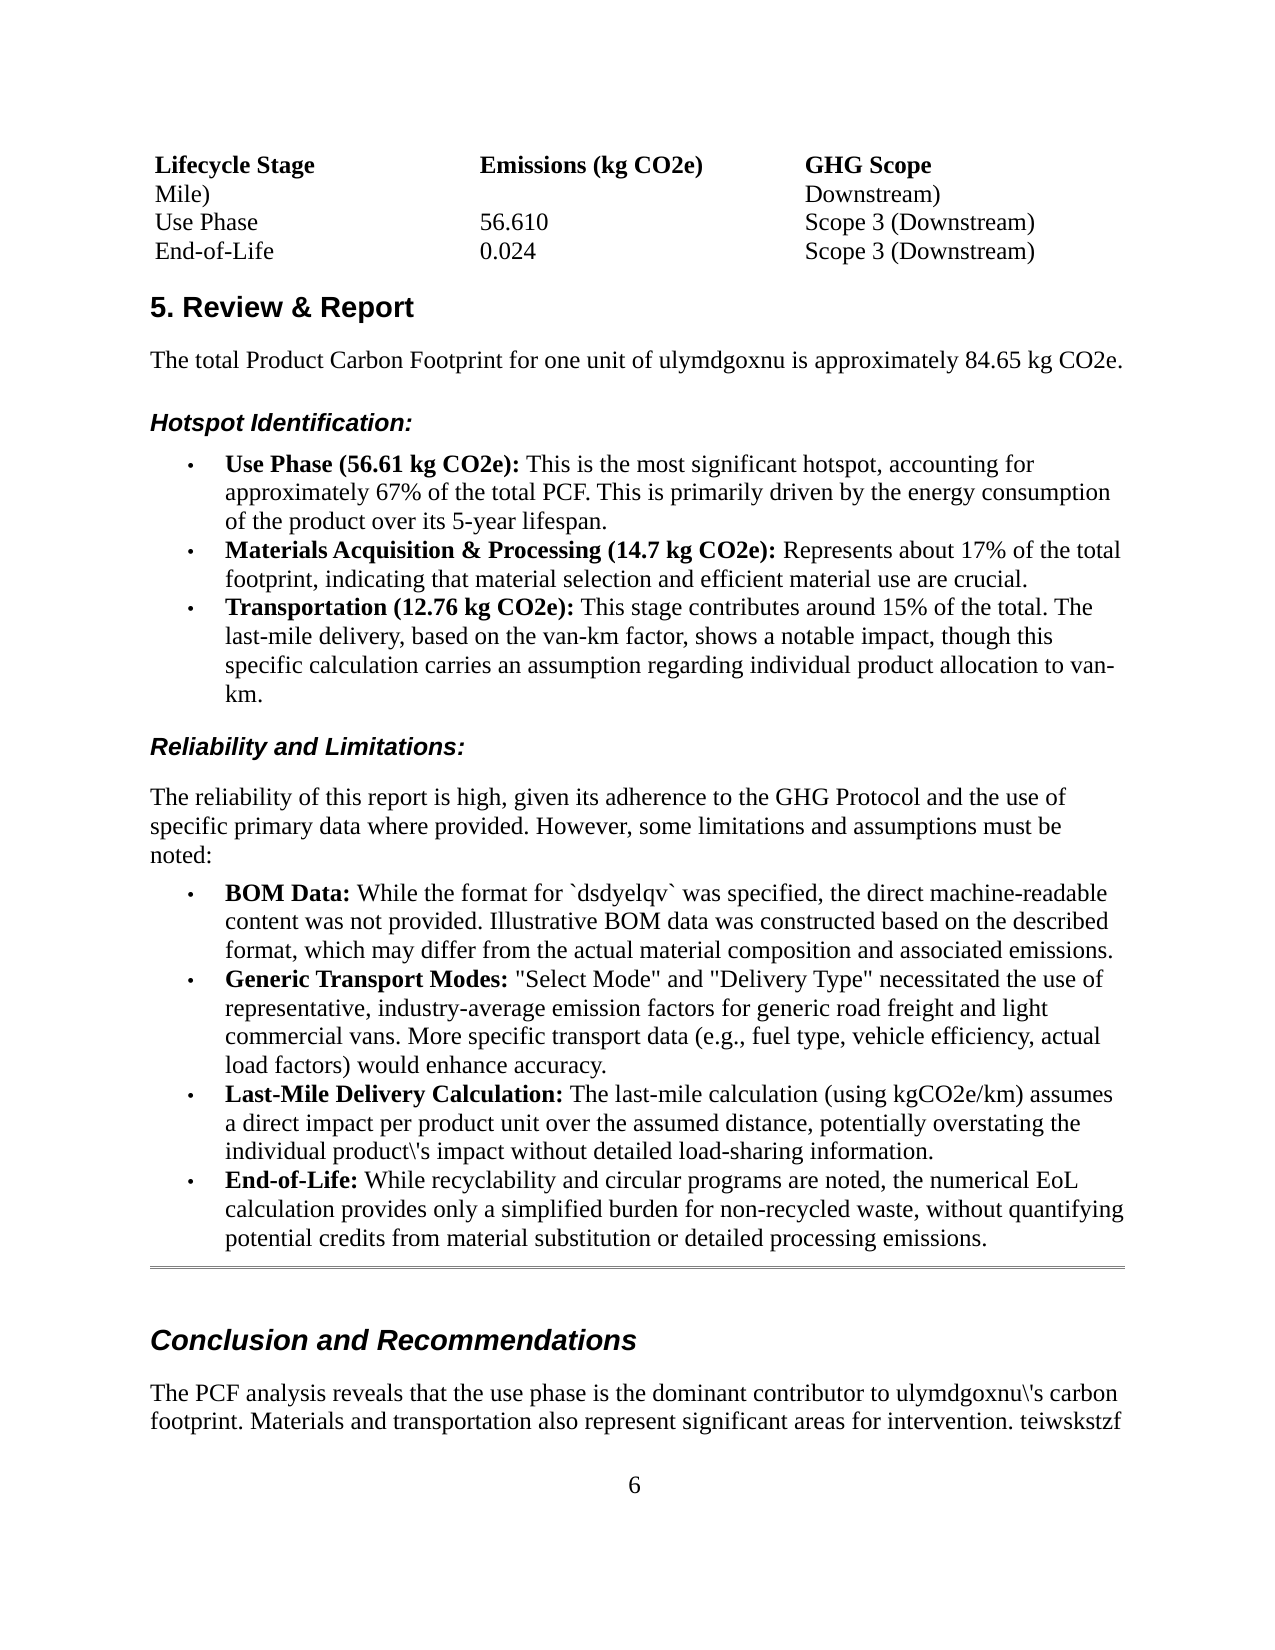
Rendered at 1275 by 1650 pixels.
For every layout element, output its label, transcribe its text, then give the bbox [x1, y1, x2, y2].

list Generic Transport Modes: "Select Mode" and "Delivery Type" necessitated the use of representative, industry-average emission factors for generic road freight and light commercial vans. More specific transport data (e.g., fuel type, vehicle efficiency, actual load factors) would enhance accuracy. [187, 964, 1125, 1079]
table_cell 0.024 [475, 236, 800, 265]
table_header Lifecycle Stage [150, 150, 475, 179]
table_cell Scope 3 (Downstream) [800, 236, 1125, 265]
list Use Phase (56.61 kg CO2e): This is the most significant hotspot, accounting for approximately 67% of the total PCF. This is primarily driven by the energy consumption of the product over its 5-year lifespan. [187, 449, 1125, 535]
list End-of-Life: While recyclability and circular programs are noted, the numerical EoL calculation provides only a simplified burden for non-recycled waste, without quantifying potential credits from material substitution or detailed processing emissions. [187, 1165, 1125, 1251]
list Last-Mile Delivery Calculation: The last-mile calculation (using kgCO2e/km) assumes a direct impact per product unit over the assumed distance, potentially overstating the individual product\'s impact without detailed load-sharing information. [187, 1079, 1125, 1165]
table_header GHG Scope [800, 150, 1125, 179]
table_cell Scope 3 (Downstream) [800, 208, 1125, 236]
subtitle Conclusion and Recommendations [150, 1323, 1125, 1356]
table_cell Downstream) [800, 179, 1125, 207]
table_cell 56.610 [475, 208, 800, 236]
list Materials Acquisition & Processing (14.7 kg CO2e): Represents about 17% of the total footprint, indicating that material selection and efficient material use are crucial. [187, 535, 1125, 592]
text The total Product Carbon Footprint for one unit of ulymdgoxnu is approximately 84.65 kg CO2e. [150, 345, 1125, 374]
subtitle 5. Review & Report [150, 290, 1125, 323]
table_cell End-of-Life [150, 236, 475, 265]
table_cell [475, 179, 800, 207]
text The reliability of this report is high, given its adherence to the GHG Protocol and the use of specific primary data where provided. However, some limitations and assumptions must be noted: [150, 782, 1125, 869]
list BOM Data: While the format for `dsdyelqv` was specified, the direct machine-readable content was not provided. Illustrative BOM data was constructed based on the described format, which may differ from the actual material composition and associated emissions. [187, 878, 1125, 964]
table_cell Use Phase [150, 208, 475, 236]
subtitle Reliability and Limitations: [150, 732, 1125, 761]
text The PCF analysis reveals that the use phase is the dominant contributor to ulymdgoxnu\'s carbon footprint. Materials and transportation also represent significant areas for intervention. teiwskstzf [150, 1378, 1125, 1435]
list Transportation (12.76 kg CO2e): This stage contributes around 15% of the total. The last-mile delivery, based on the van-km factor, shows a notable impact, though this specific calculation carries an assumption regarding individual product allocation to van-km. [187, 592, 1125, 707]
table_header Emissions (kg CO2e) [475, 150, 800, 179]
subtitle Hotspot Identification: [150, 408, 1125, 436]
table_cell Mile) [150, 179, 475, 207]
